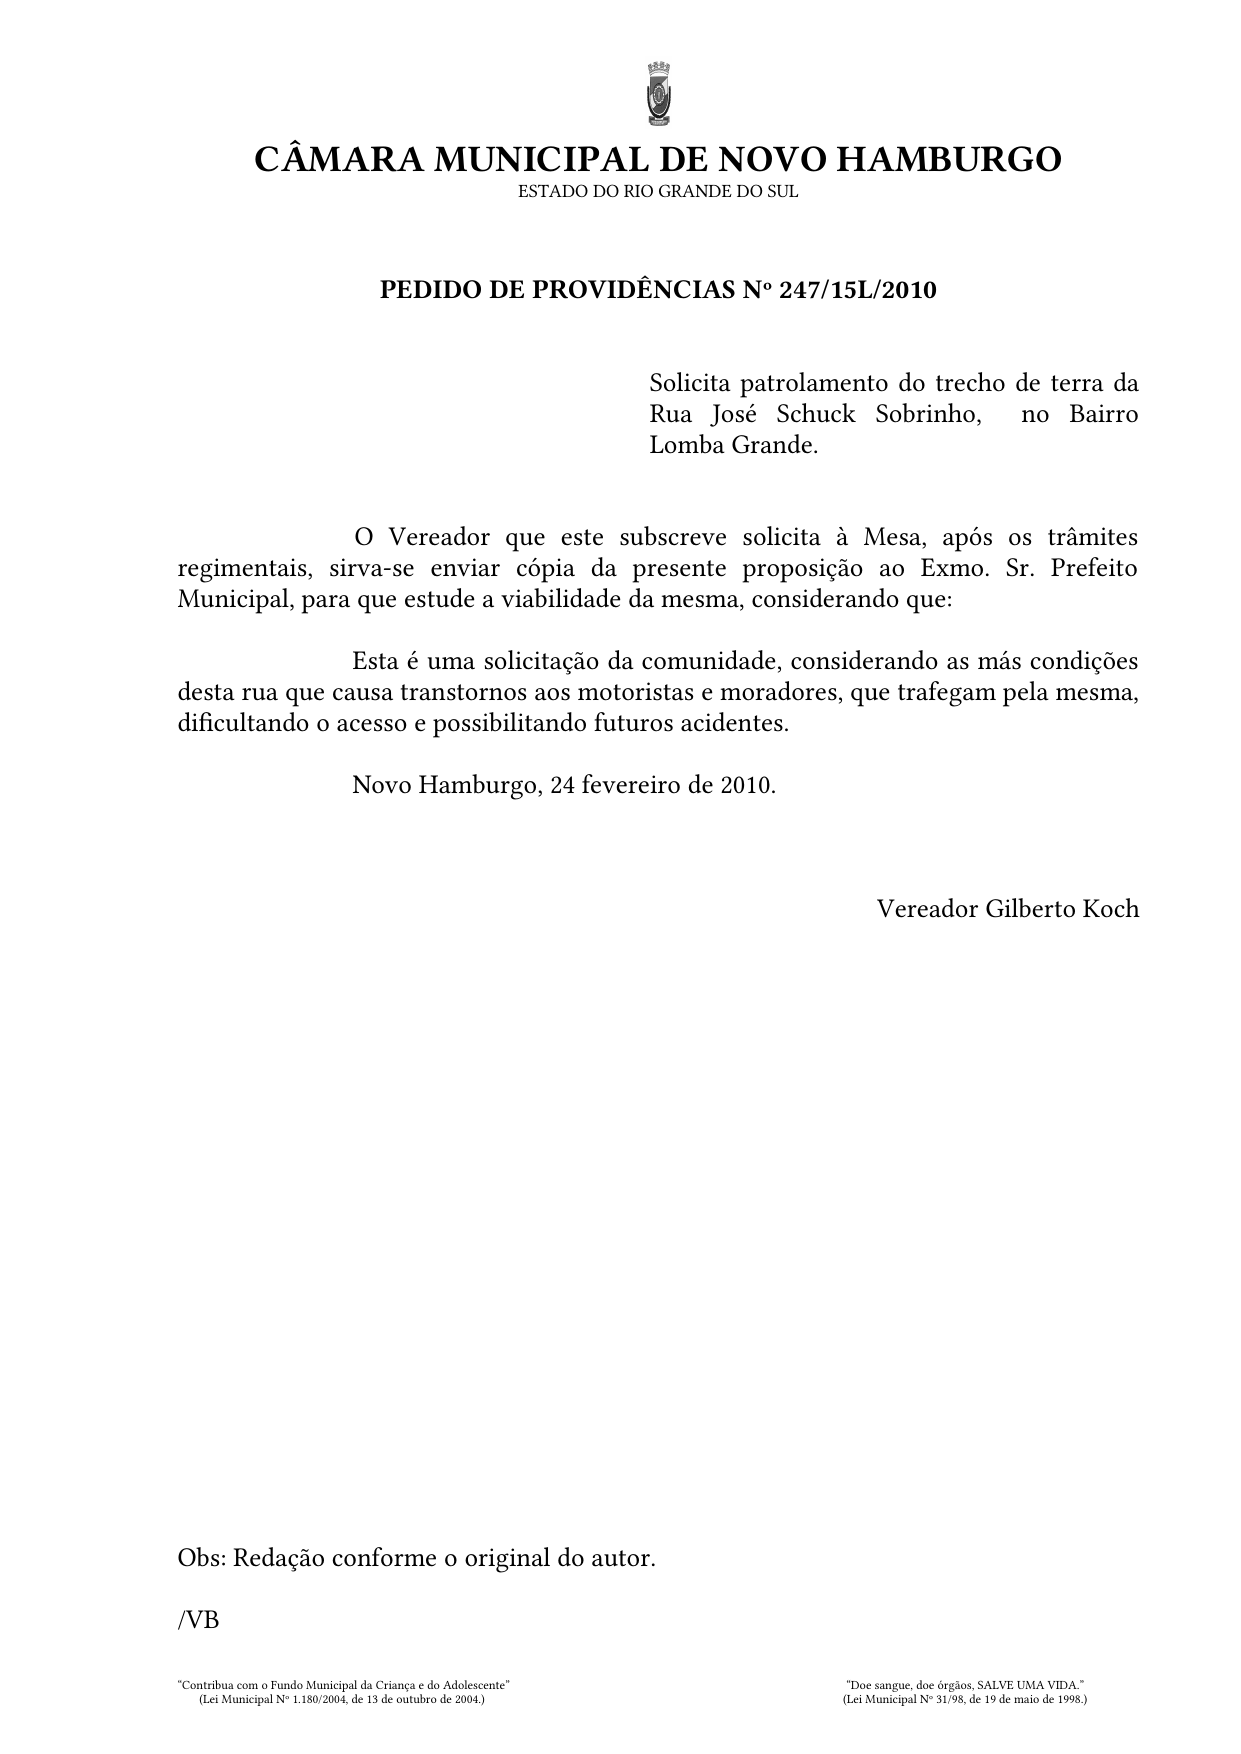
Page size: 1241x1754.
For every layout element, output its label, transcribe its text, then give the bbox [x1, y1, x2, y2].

text O Vereador que este subscreve solicita à Mesa, após os trâmites regimentais, sirva-se enviar cópia da presente proposição ao Exmo. Sr. Prefeito Municipal, para que estude a viabilidade da mesma, considerando que: [177, 522, 1140, 614]
text Obs: Redação conforme o original do autor. [177, 1542, 1140, 1573]
text Esta é uma solicitação da comunidade, considerando as más condições desta rua que causa transtornos aos motoristas e moradores, que trafegam pela mesma, dificultando o acesso e possibilitando futuros acidentes. [177, 645, 1140, 738]
text Novo Hamburgo, 24 fevereiro de 2010. [177, 769, 1140, 800]
text Solicita patrolamento do trecho de terra da Rua José Schuck Sobrinho, no Bairro Lomba Grande. [649, 367, 1140, 460]
text /VB [177, 1604, 1140, 1635]
text PEDIDO DE PROVIDÊNCIAS Nº 247/15L/2010 [177, 274, 1140, 305]
text Vereador Gilberto Koch [177, 893, 1140, 924]
